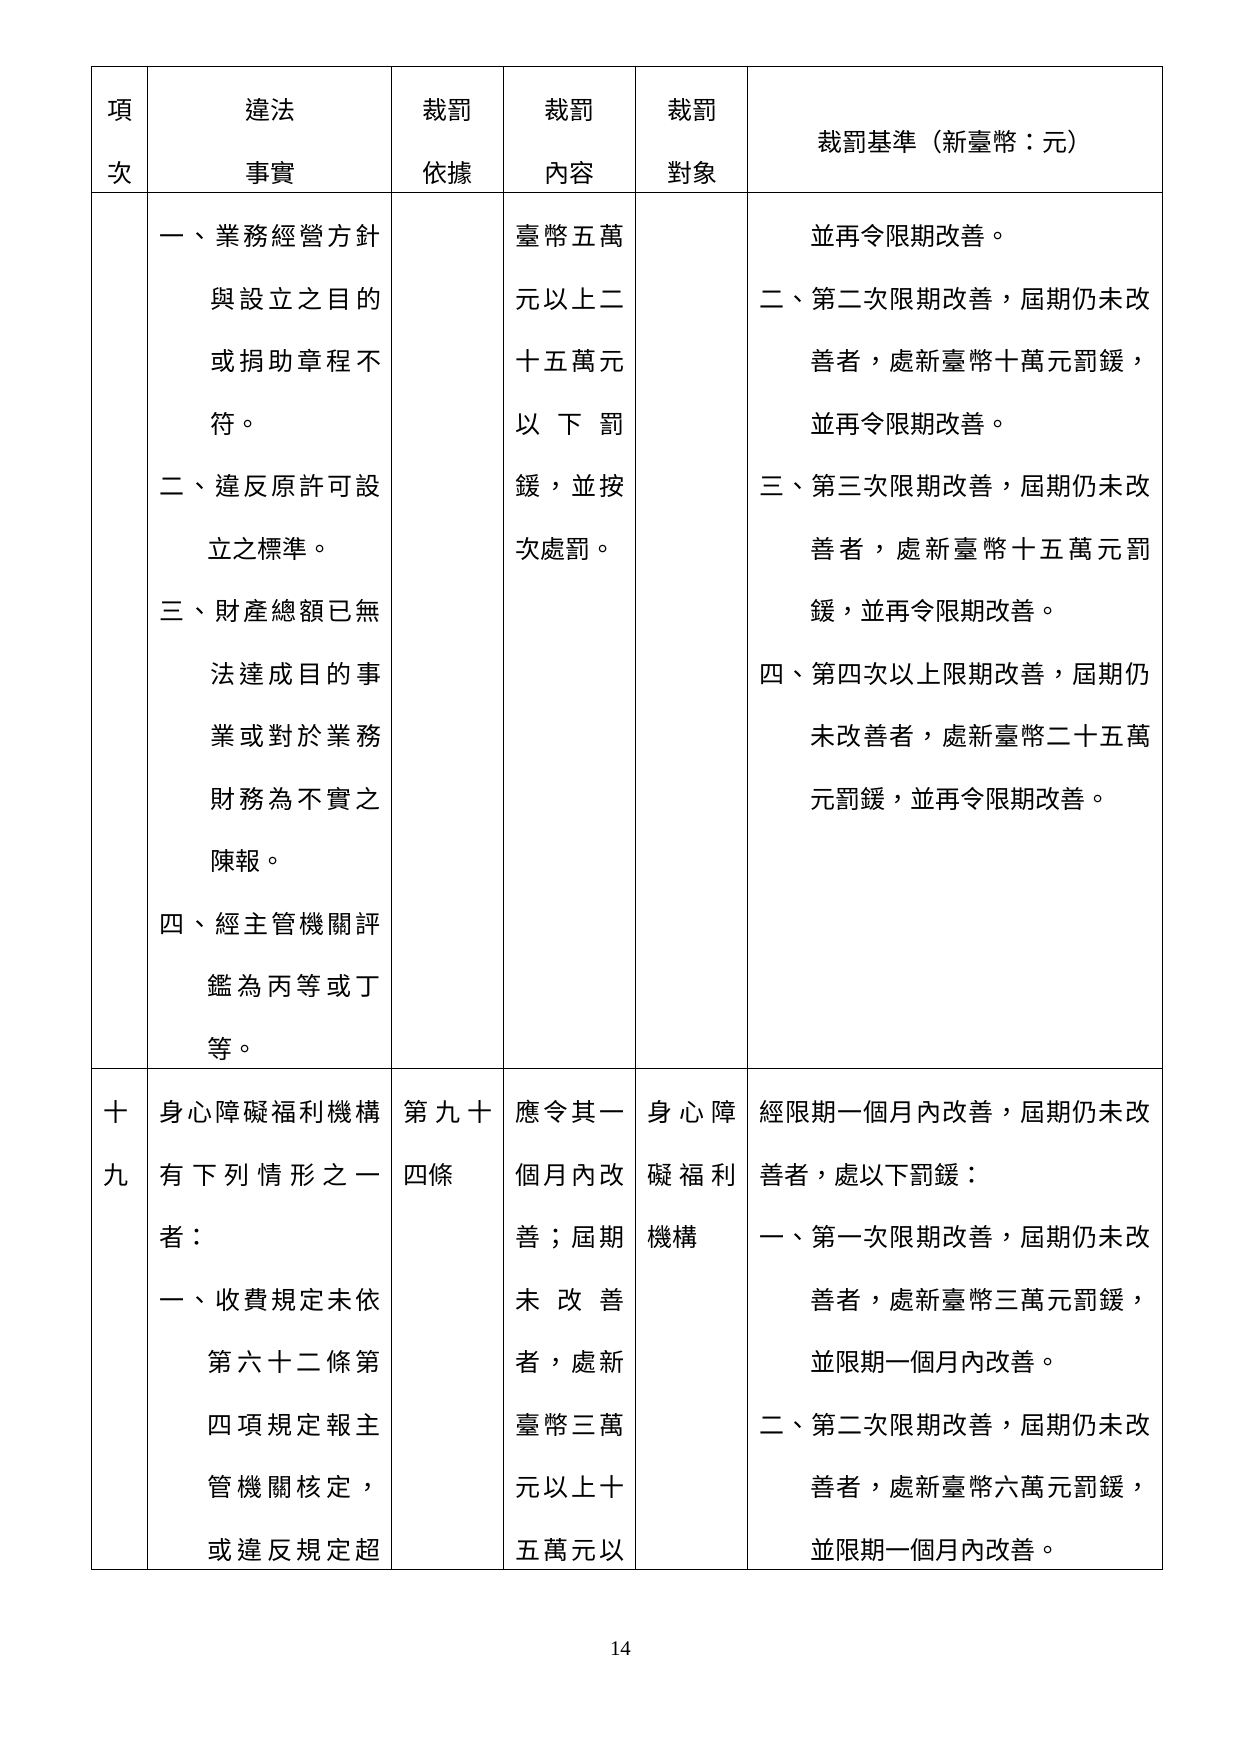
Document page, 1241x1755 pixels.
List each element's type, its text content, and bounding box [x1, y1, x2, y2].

table_cell 臺幣五萬元以上二十五萬元以下罰鍰，並按次處罰。 [504, 193, 635, 1068]
table_cell 應令其一個月內改善；屆期未改善者，處新臺幣三萬元以上十五萬元以 [504, 1069, 635, 1569]
table_cell [92, 193, 147, 1068]
table_cell 身心障礙福利機構 [636, 1069, 747, 1569]
table_cell 十九 [92, 1069, 147, 1569]
table_header 違法 事實 [148, 67, 391, 192]
table_header 裁罰 依據 [392, 67, 503, 192]
table_cell 第九十四條 [392, 1069, 503, 1569]
table_header 裁罰 對象 [636, 67, 747, 192]
table_cell [392, 193, 503, 1068]
table_cell [636, 193, 747, 1068]
table_header 裁罰基準（新臺幣：元） [748, 67, 1162, 192]
table_cell 身心障礙福利機構有下列情形之一者： 一、收費規定未依第六十二條第四項規定報主管機關核定，或違反規定超 [148, 1069, 391, 1569]
table_cell 並再令限期改善。 二、第二次限期改善，屆期仍未改善者，處新臺幣十萬元罰鍰，並再令限期改善。 三、第三次限期改善，屆期仍未改善者，處新臺幣十五萬元罰鍰，並再令限期改善。 四、第四次以上限期改善，屆期仍未改善者，處新臺幣二十五萬元罰鍰，並再令限期改善。 [748, 193, 1162, 1068]
table_cell 經限期一個月內改善，屆期仍未改善者，處以下罰鍰： 一、第一次限期改善，屆期仍未改善者，處新臺幣三萬元罰鍰，並限期一個月內改善。 二、第二次限期改善，屆期仍未改善者，處新臺幣六萬元罰鍰，並限期一個月內改善。 [748, 1069, 1162, 1569]
table_header 項次 [92, 67, 147, 192]
table_cell 一、業務經營方針與設立之目的或捐助章程不符。 二、違反原許可設立之標準。 三、財產總額已無法達成目的事業或對於業務財務為不實之陳報。 四、經主管機關評鑑為丙等或丁等。 [148, 193, 391, 1068]
table_header 裁罰 內容 [504, 67, 635, 192]
